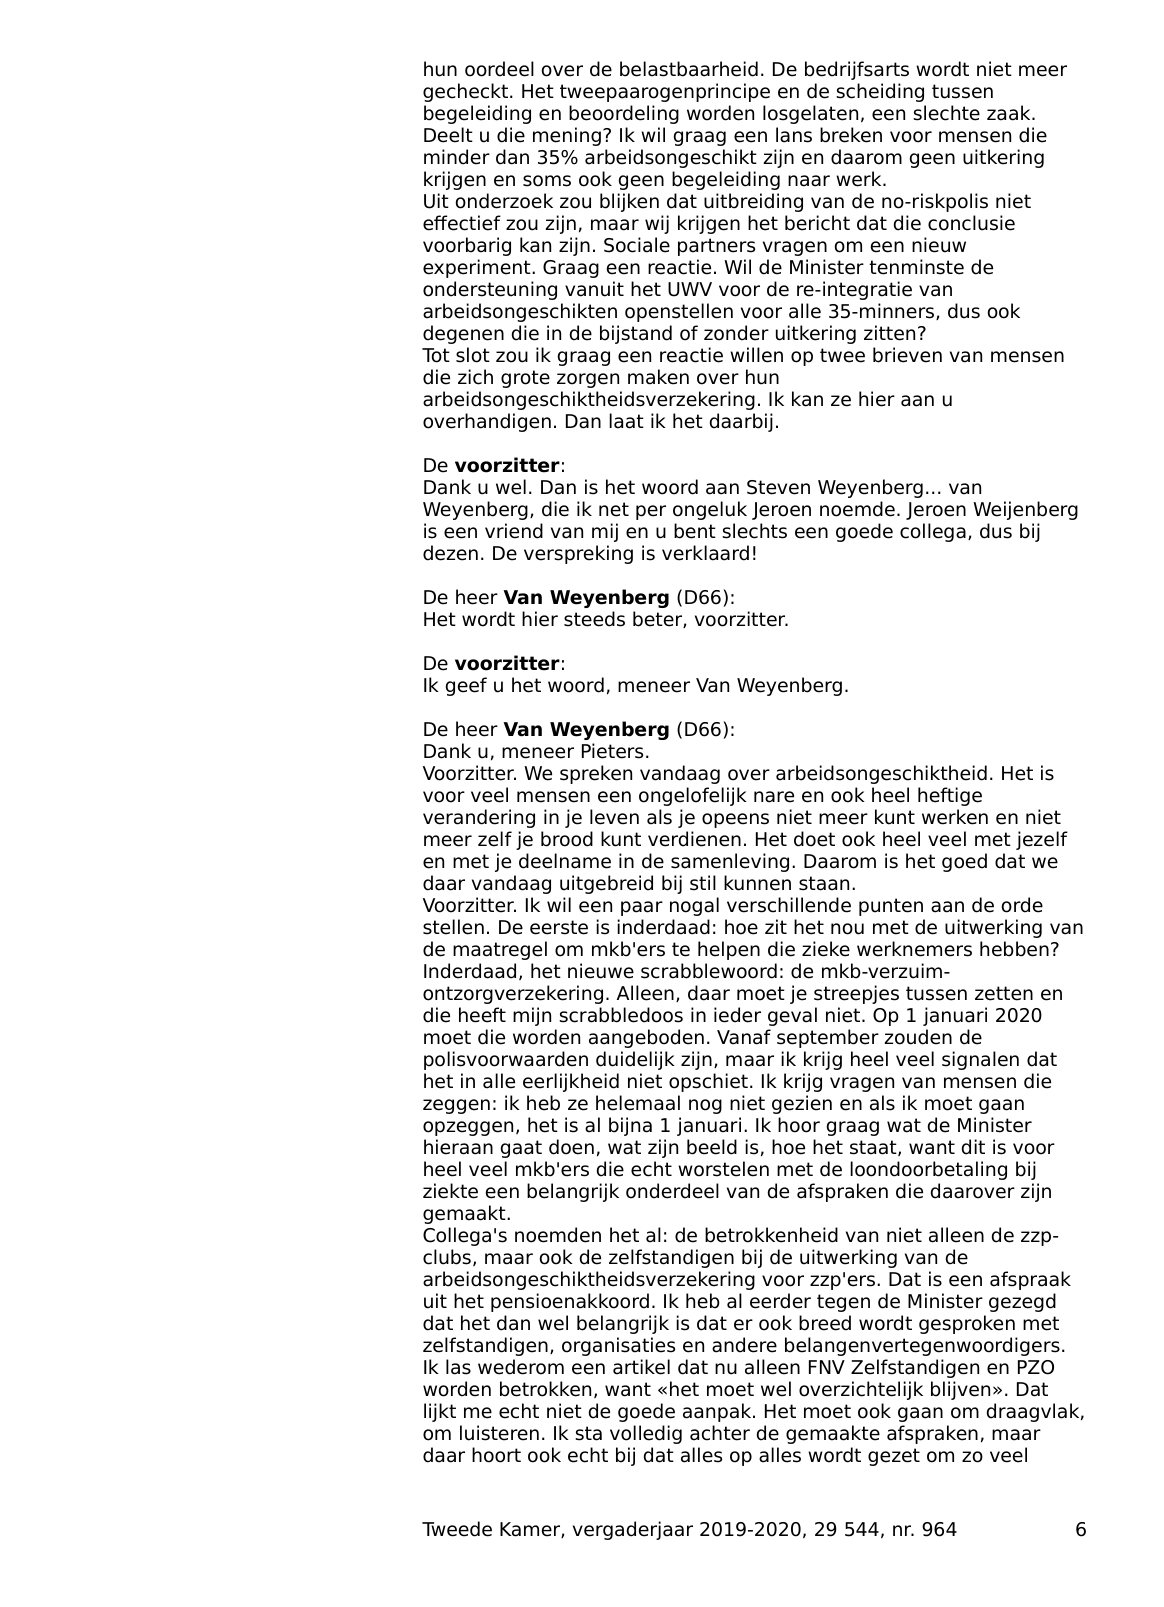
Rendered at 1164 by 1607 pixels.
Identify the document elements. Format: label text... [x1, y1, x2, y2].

text Collega's noemden het al: de betrokkenheid van niet alleen de zzp-clubs, maar ook de zelfstandigen bij de uitwerking van de arbeidsongeschiktheidsverzekering voor zzp'ers. Dat is een afspraak uit het pensioenakkoord. Ik heb al eerder tegen de Minister gezegd dat het dan wel belangrijk is dat er ook breed wordt gesproken met zelfstandigen, organisaties en andere belangenvertegenwoordigers. Ik las wederom een artikel dat nu alleen FNV Zelfstandigen en PZO worden betrokken, want «het moet wel overzichtelijk blijven». Dat lijkt me echt niet de goede aanpak. Het moet ook gaan om draagvlak, om luisteren. Ik sta volledig achter de gemaakte afspraken, maar daar hoort ook echt bij dat alles op alles wordt gezet om zo veel [422, 1225, 1087, 1467]
text Ik geef u het woord, meneer Van Weyenberg. [422, 675, 1087, 697]
text De heer Van Weyenberg (D66): [422, 719, 1087, 741]
text Dank u, meneer Pieters. [422, 741, 1087, 763]
text Uit onderzoek zou blijken dat uitbreiding van de no-riskpolis niet effectief zou zijn, maar wij krijgen het bericht dat die conclusie voorbarig kan zijn. Sociale partners vragen om een nieuw experiment. Graag een reactie. Wil de Minister tenminste de ondersteuning vanuit het UWV voor de re-integratie van arbeidsongeschikten openstellen voor alle 35-minners, dus ook degenen die in de bijstand of zonder uitkering zitten? [422, 191, 1087, 345]
text Voorzitter. Ik wil een paar nogal verschillende punten aan de orde stellen. De eerste is inderdaad: hoe zit het nou met de uitwerking van de maatregel om mkb'ers te helpen die zieke werknemers hebben? Inderdaad, het nieuwe scrabblewoord: de mkb-verzuim-ontzorgverzekering. Alleen, daar moet je streepjes tussen zetten en die heeft mijn scrabbledoos in ieder geval niet. Op 1 januari 2020 moet die worden aangeboden. Vanaf september zouden de polisvoorwaarden duidelijk zijn, maar ik krijg heel veel signalen dat het in alle eerlijkheid niet opschiet. Ik krijg vragen van mensen die zeggen: ik heb ze helemaal nog niet gezien en als ik moet gaan opzeggen, het is al bijna 1 januari. Ik hoor graag wat de Minister hieraan gaat doen, wat zijn beeld is, hoe het staat, want dit is voor heel veel mkb'ers die echt worstelen met de loondoorbetaling bij ziekte een belangrijk onderdeel van de afspraken die daarover zijn gemaakt. [422, 895, 1087, 1225]
text Tot slot zou ik graag een reactie willen op twee brieven van mensen die zich grote zorgen maken over hun arbeidsongeschiktheidsverzekering. Ik kan ze hier aan u overhandigen. Dan laat ik het daarbij. [422, 345, 1087, 433]
text De voorzitter: [422, 653, 1087, 675]
text hun oordeel over de belastbaarheid. De bedrijfsarts wordt niet meer gecheckt. Het tweepaarogenprincipe en de scheiding tussen begeleiding en beoordeling worden losgelaten, een slechte zaak. Deelt u die mening? Ik wil graag een lans breken voor mensen die minder dan 35% arbeidsongeschikt zijn en daarom geen uitkering krijgen en soms ook geen begeleiding naar werk. [422, 59, 1087, 191]
text De heer Van Weyenberg (D66): [422, 587, 1087, 609]
text Dank u wel. Dan is het woord aan Steven Weyenberg... van Weyenberg, die ik net per ongeluk Jeroen noemde. Jeroen Weijenberg is een vriend van mij en u bent slechts een goede collega, dus bij dezen. De verspreking is verklaard! [422, 477, 1087, 565]
text Het wordt hier steeds beter, voorzitter. [422, 609, 1087, 631]
text Voorzitter. We spreken vandaag over arbeidsongeschiktheid. Het is voor veel mensen een ongelofelijk nare en ook heel heftige verandering in je leven als je opeens niet meer kunt werken en niet meer zelf je brood kunt verdienen. Het doet ook heel veel met jezelf en met je deelname in de samenleving. Daarom is het goed dat we daar vandaag uitgebreid bij stil kunnen staan. [422, 763, 1087, 895]
text De voorzitter: [422, 455, 1087, 477]
